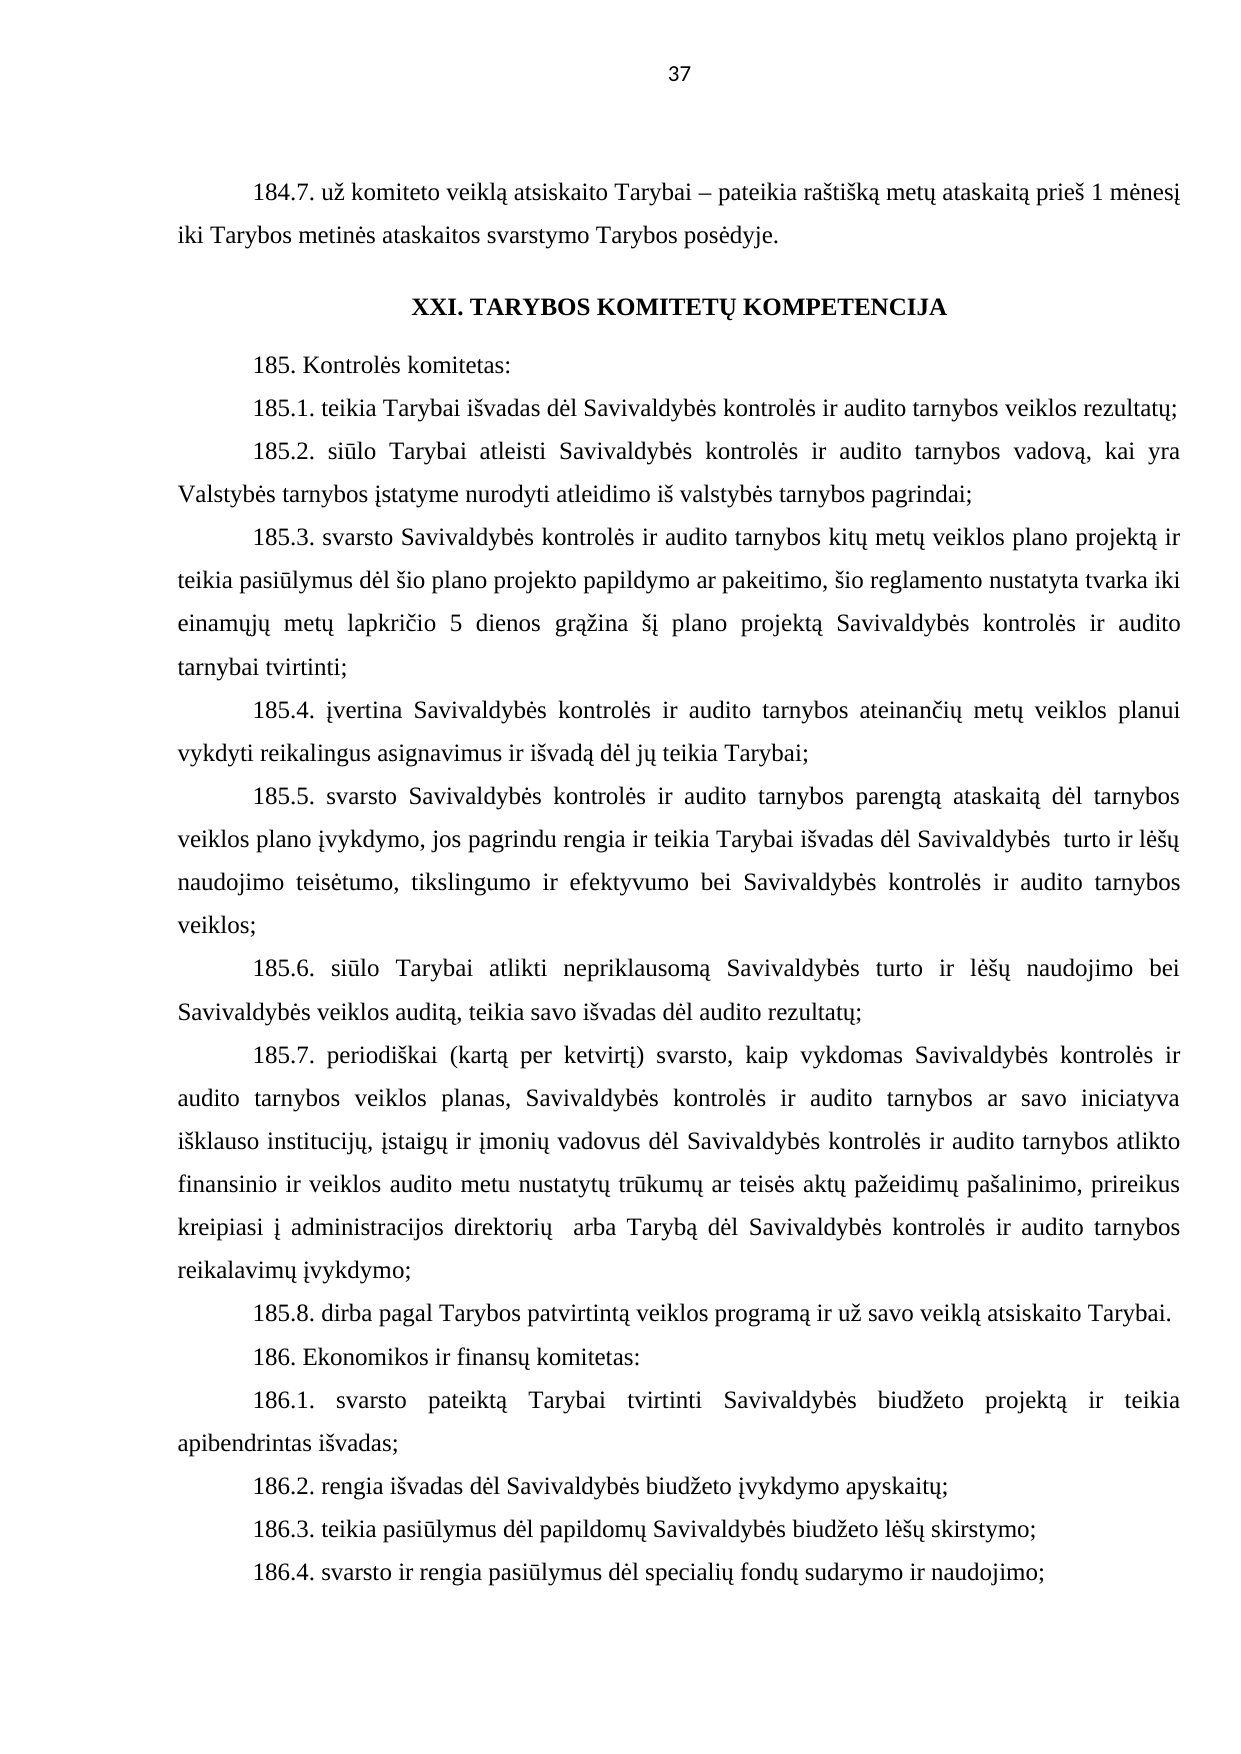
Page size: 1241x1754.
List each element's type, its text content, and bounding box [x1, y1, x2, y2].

text 185.1. teikia Tarybai išvadas dėl Savivaldybės kontrolės ir audito tarnybos veiklos rezultatų; [177, 393, 1181, 422]
text 185.4. įvertina Savivaldybės kontrolės ir audito tarnybos ateinančių metų veiklos planui vykdyti reikalingus asignavimus ir išvadą dėl jų teikia Tarybai; [177, 695, 1181, 767]
text 185.5. svarsto Savivaldybės kontrolės ir audito tarnybos parengtą ataskaitą dėl tarnybos veiklos plano įvykdymo, jos pagrindu rengia ir teikia Tarybai išvadas dėl Savivaldybės turto ir lėšų naudojimo teisėtumo, tikslingumo ir efektyvumo bei Savivaldybės kontrolės ir audito tarnybos veiklos; [177, 781, 1181, 939]
text 185. Kontrolės komitetas: [177, 350, 1181, 378]
text XXI. TARYBOS KOMITETŲ KOMPETENCIJA [177, 292, 1181, 321]
text 185.3. svarsto Savivaldybės kontrolės ir audito tarnybos kitų metų veiklos plano projektą ir teikia pasiūlymus dėl šio plano projekto papildymo ar pakeitimo, šio reglamento nustatyta tvarka iki einamųjų metų lapkričio 5 dienos grąžina šį plano projektą Savivaldybės kontrolės ir audito tarnybai tvirtinti; [177, 522, 1181, 680]
text 186.1. svarsto pateiktą Tarybai tvirtinti Savivaldybės biudžeto projektą ir teikia apibendrintas išvadas; [177, 1385, 1181, 1457]
text 186. Ekonomikos ir finansų komitetas: [177, 1342, 1181, 1370]
text 185.7. periodiškai (kartą per ketvirtį) svarsto, kaip vykdomas Savivaldybės kontrolės ir audito tarnybos veiklos planas, Savivaldybės kontrolės ir audito tarnybos ar savo iniciatyva išklauso institucijų, įstaigų ir įmonių vadovus dėl Savivaldybės kontrolės ir audito tarnybos atlikto finansinio ir veiklos audito metu nustatytų trūkumų ar teisės aktų pažeidimų pašalinimo, prireikus kreipiasi į administracijos direktorių arba Tarybą dėl Savivaldybės kontrolės ir audito tarnybos reikalavimų įvykdymo; [177, 1040, 1181, 1284]
text 185.8. dirba pagal Tarybos patvirtintą veiklos programą ir už savo veiklą atsiskaito Tarybai. [177, 1298, 1181, 1327]
text 184.7. už komiteto veiklą atsiskaito Tarybai – pateikia raštišką metų ataskaitą prieš 1 mėnesį iki Tarybos metinės ataskaitos svarstymo Tarybos posėdyje. [177, 177, 1181, 249]
text 186.4. svarsto ir rengia pasiūlymus dėl specialių fondų sudarymo ir naudojimo; [177, 1557, 1181, 1586]
text 185.6. siūlo Tarybai atlikti nepriklausomą Savivaldybės turto ir lėšų naudojimo bei Savivaldybės veiklos auditą, teikia savo išvadas dėl audito rezultatų; [177, 953, 1181, 1025]
text 186.3. teikia pasiūlymus dėl papildomų Savivaldybės biudžeto lėšų skirstymo; [177, 1514, 1181, 1543]
text 186.2. rengia išvadas dėl Savivaldybės biudžeto įvykdymo apyskaitų; [177, 1471, 1181, 1500]
text 185.2. siūlo Tarybai atleisti Savivaldybės kontrolės ir audito tarnybos vadovą, kai yra Valstybės tarnybos įstatyme nurodyti atleidimo iš valstybės tarnybos pagrindai; [177, 436, 1181, 508]
